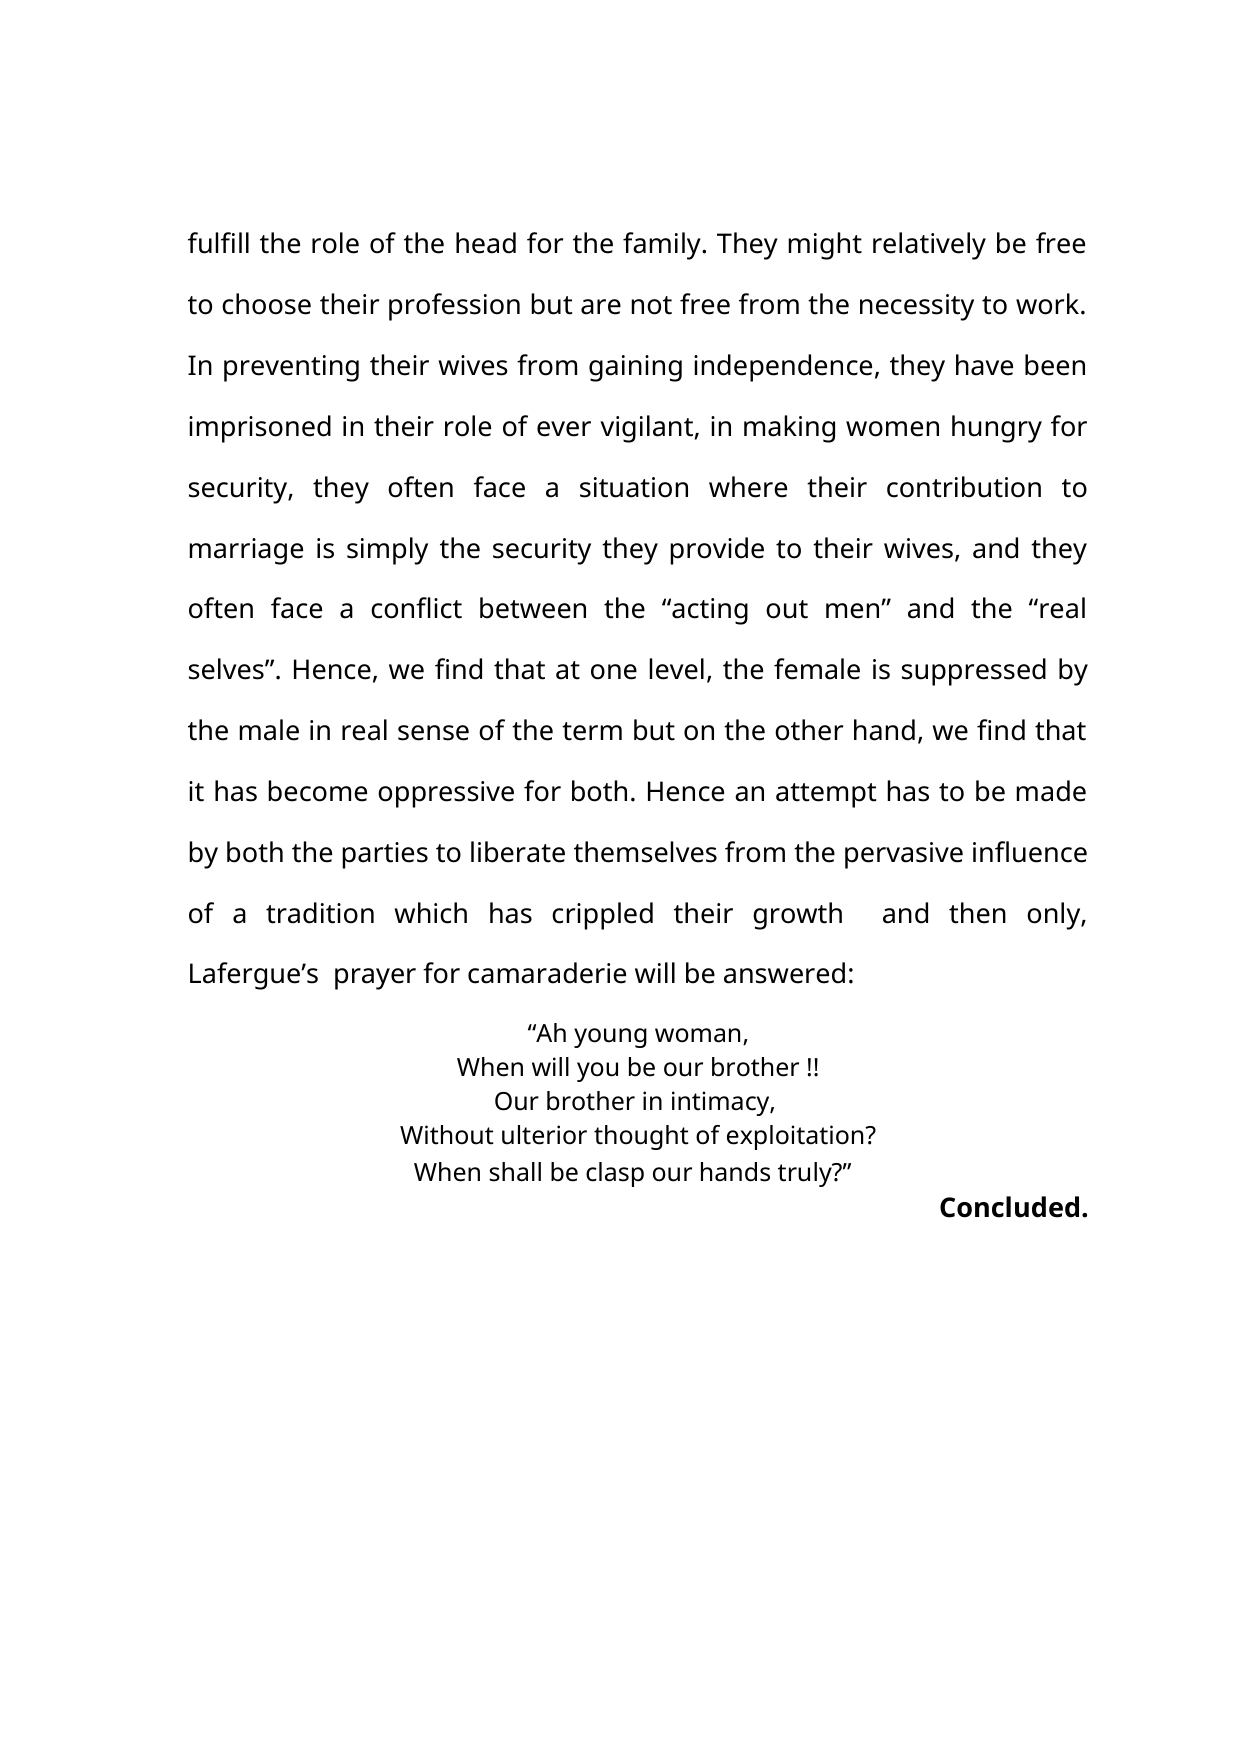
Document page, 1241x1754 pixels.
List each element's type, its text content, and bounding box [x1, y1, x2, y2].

text When will you be our brother !! [187, 1050, 1089, 1084]
text Our brother in intimacy, [187, 1084, 1089, 1118]
text “Ah young woman, [187, 1016, 1089, 1050]
text fulfill the role of the head for the family. They might relatively be free to choose their profession but are not free from the necessity to work. In preventing their wives from gaining independence, they have been imprisoned in their role of ever vigilant, in making women hungry for security, they often face a situation where their contribution to marriage is simply the security they provide to their wives, and they often face a conflict between the “acting out men” and the “real selves”. Hence, we find that at one level, the female is suppressed by the male in real sense of the term but on the other hand, we find that it has become oppressive for both. Hence an attempt has to be made by both the parties to liberate themselves from the pervasive influence of a tradition which has crippled their growth and then only, Lafergue’s prayer for camaraderie will be answered: [187, 225, 1089, 992]
text Without ulterior thought of exploitation? [187, 1118, 1089, 1152]
text When shall be clasp our hands truly?” Concluded. [187, 1152, 1089, 1226]
